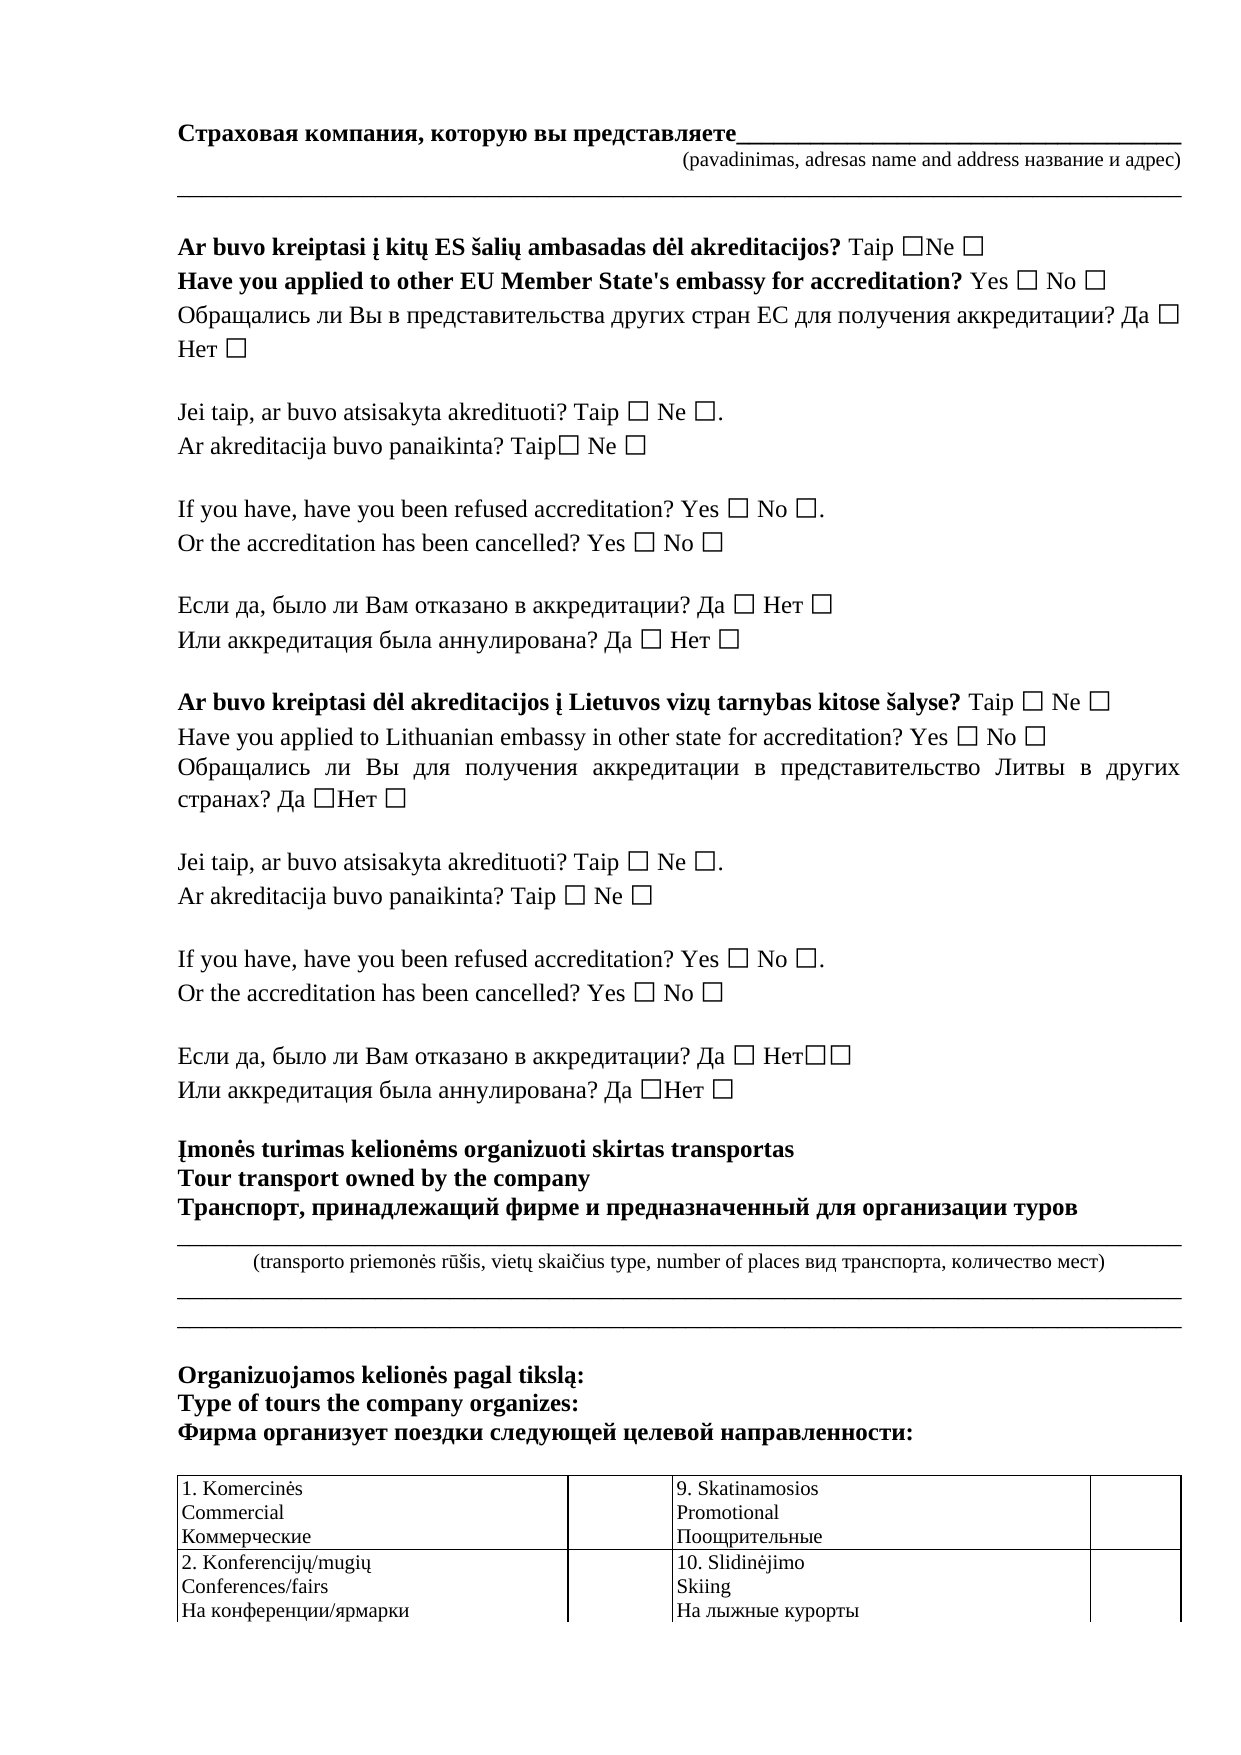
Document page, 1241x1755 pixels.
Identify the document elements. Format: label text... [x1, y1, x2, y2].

text Если да, было ли Вам отказано в аккредитации? Да ⬜ Нет⬜⬜ [177, 1037, 1181, 1072]
table_header [1091, 1476, 1180, 1548]
table_cell [569, 1550, 672, 1622]
text Или аккредитация была аннулирована? Да ⬜ Нет ⬜ [177, 621, 1181, 655]
text Ar buvo kreiptasi dėl akreditacijos į Lietuvos vizų tarnybas kitose šalyse? Taip ⬜ Ne ⬜ [177, 684, 1181, 718]
text Если да, было ли Вам отказано в аккредитации? Да ⬜ Нет ⬜ [177, 587, 1181, 621]
text Įmonės turimas kelionėms organizuoti skirtas transportas [177, 1134, 1181, 1163]
text Or the accreditation has been cancelled? Yes ⬜ No ⬜ [177, 524, 1181, 558]
table_cell [1091, 1550, 1180, 1622]
text If you have, have you been refused accreditation? Yes ⬜ No ⬜. [177, 941, 1181, 975]
text Транспорт, принадлежащий фирме и предназначенный для организации туров [177, 1192, 1181, 1221]
text If you have, have you been refused accreditation? Yes ⬜ No ⬜. [177, 490, 1181, 524]
text Обращались ли Вы в представительства других стран ЕС для получения аккредитации? Да ⬜ Нет ⬜ [177, 297, 1181, 365]
text Have you applied to Lithuanian embassy in other state for accreditation? Yes ⬜ No ⬜ [177, 718, 1181, 752]
text Ar akreditacija buvo panaikinta? Taip ⬜ Ne ⬜ [177, 878, 1181, 912]
text Or the accreditation has been cancelled? Yes ⬜ No ⬜ [177, 975, 1181, 1009]
text Jei taip, ar buvo atsisakyta akredituoti? Taip ⬜ Ne ⬜. [177, 393, 1181, 427]
text Обращались ли Вы для получения аккредитации в представительство Литвы в других странах? Да ⬜Нет ⬜ [177, 752, 1181, 815]
text Страховая компания, которую вы представляете [177, 118, 1181, 147]
text Organizuojamos kelionės pagal tikslą: [177, 1360, 1181, 1388]
text Tour transport owned by the company [177, 1163, 1181, 1192]
table_header [569, 1476, 672, 1548]
text (transporto priemonės rūšis, vietų skaičius type, number of places вид транспорта, количество мест) [177, 1249, 1181, 1273]
text Ar buvo kreiptasi į kitų ES šalių ambasadas dėl akreditacijos? Taip ⬜Ne ⬜ [177, 228, 1181, 262]
text (pavadinimas, adresas name and address название и адрес) [177, 147, 1181, 171]
text Или аккредитация была аннулирована? Да ⬜Нет ⬜ [177, 1072, 1181, 1106]
text Have you applied to other EU Member State's embassy for accreditation? Yes ⬜ No ⬜ [177, 262, 1181, 297]
text Фирма организует поездки следующей целевой направленности: [177, 1417, 1181, 1446]
text Type of tours the company organizes: [177, 1388, 1181, 1417]
text Jei taip, ar buvo atsisakyta akredituoti? Taip ⬜ Ne ⬜. [177, 844, 1181, 878]
text Ar akreditacija buvo panaikinta? Taip⬜ Ne ⬜ [177, 427, 1181, 462]
